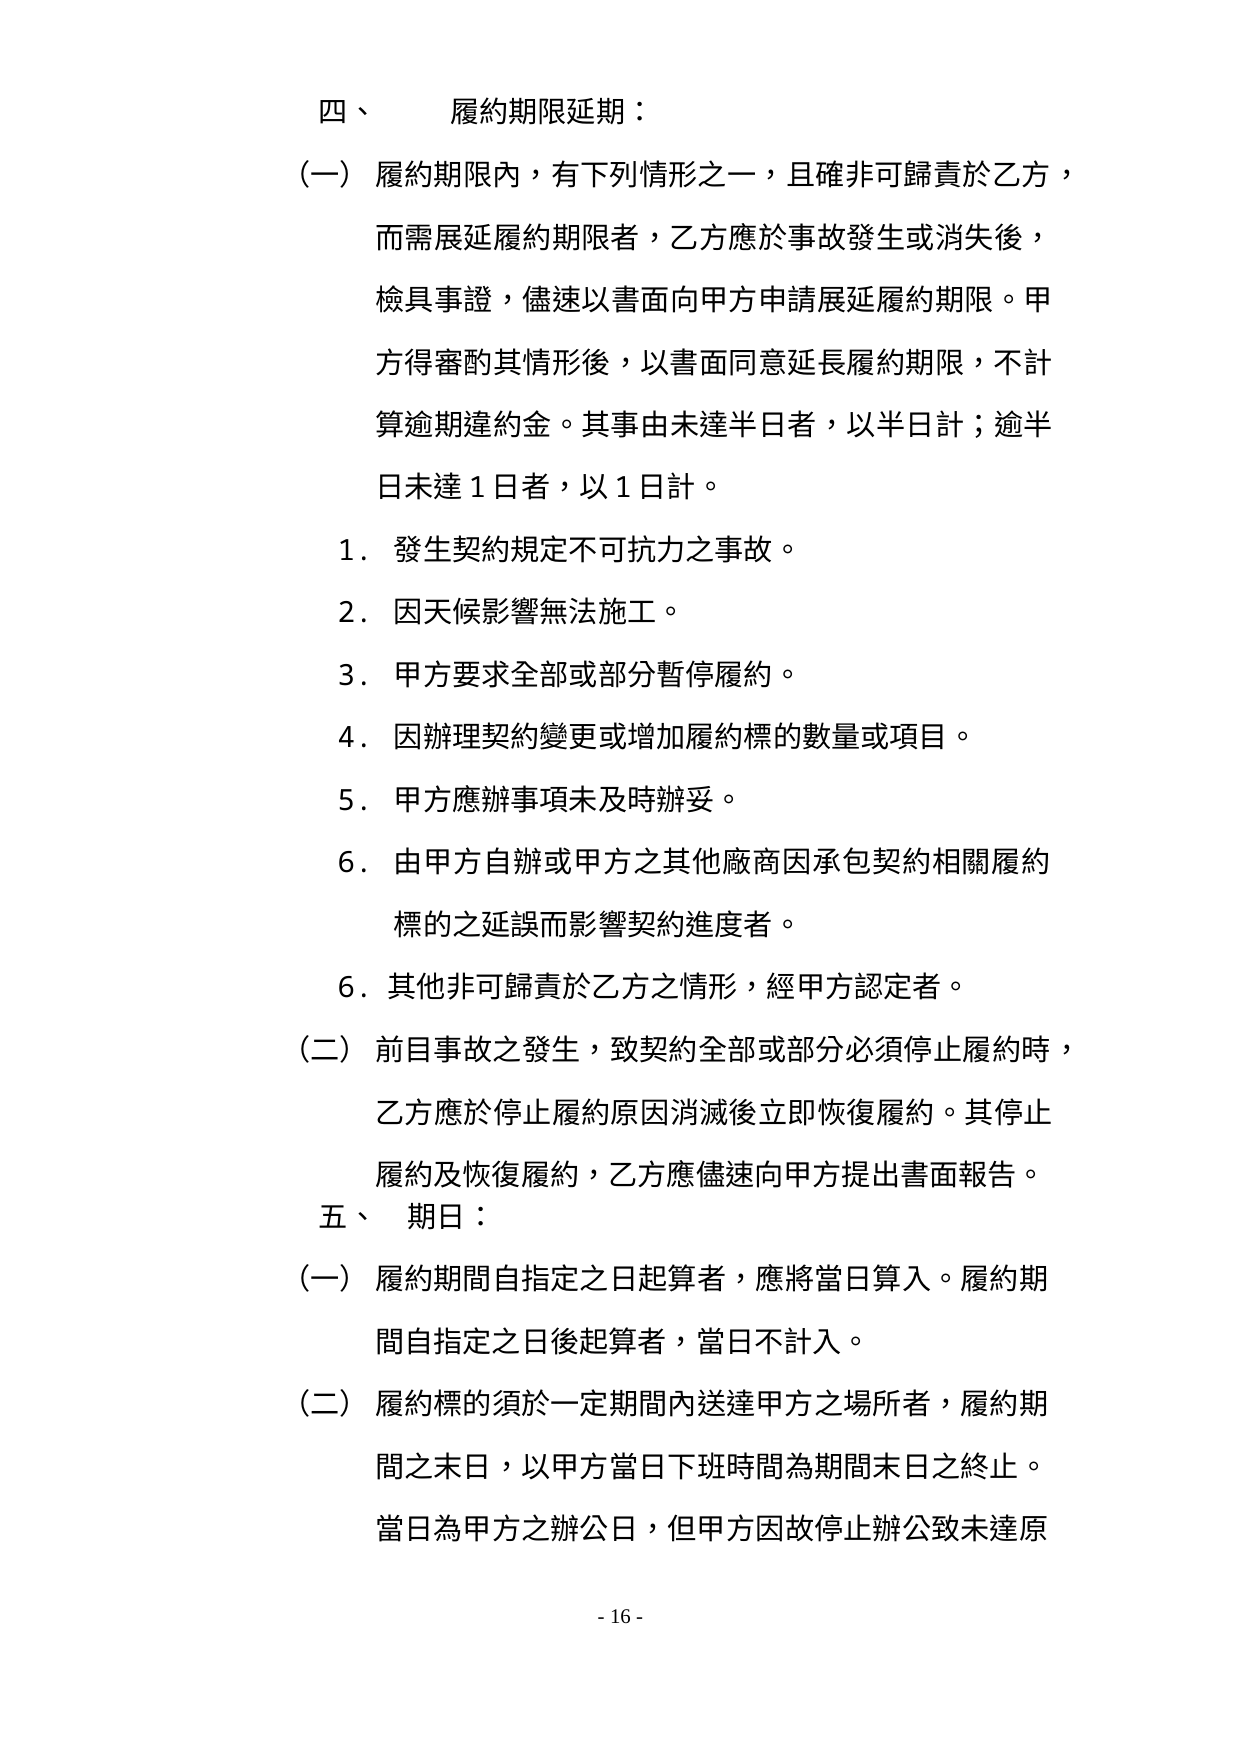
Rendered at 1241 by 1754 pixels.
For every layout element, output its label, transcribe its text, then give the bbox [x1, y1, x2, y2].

list 甲方應辦事項未及時辦妥。 [337, 756, 1053, 819]
list 其他非可歸責於乙方之情形，經甲方認定者。 [337, 944, 1053, 1006]
list 因辦理契約變更或增加履約標的數量或項目。 [337, 694, 1053, 756]
list 前目事故之發生，致契約全部或部分必須停止履約時，乙方應於停止履約原因消滅後立即恢復履約。其停止履約及恢復履約，乙方應儘速向甲方提出書面報告。 [281, 1006, 1053, 1194]
list 發生契約規定不可抗力之事故。 [337, 506, 1053, 569]
list 履約標的須於一定期間內送達甲方之場所者，履約期間之末日，以甲方當日下班時間為期間末日之終止。當日為甲方之辦公日，但甲方因故停止辦公致未達原 [281, 1360, 1050, 1548]
list 履約期限延期： [319, 89, 1053, 131]
list 履約期限內，有下列情形之一，且確非可歸責於乙方，而需展延履約期限者，乙方應於事故發生或消失後，檢具事證，儘速以書面向甲方申請展延履約期限。甲方得審酌其情形後，以書面同意延長履約期限，不計算逾期違約金。其事由未達半日者，以半日計；逾半日未達1日者，以1日計。 [281, 131, 1053, 506]
list 甲方要求全部或部分暫停履約。 [337, 631, 1053, 694]
list 由甲方自辦或甲方之其他廠商因承包契約相關履約標的之延誤而影響契約進度者。 [337, 819, 1053, 944]
list 履約期間自指定之日起算者，應將當日算入。履約期間自指定之日後起算者，當日不計入。 [281, 1235, 1050, 1360]
list 期日： [319, 1194, 1053, 1235]
list 因天候影響無法施工。 [337, 569, 1053, 631]
